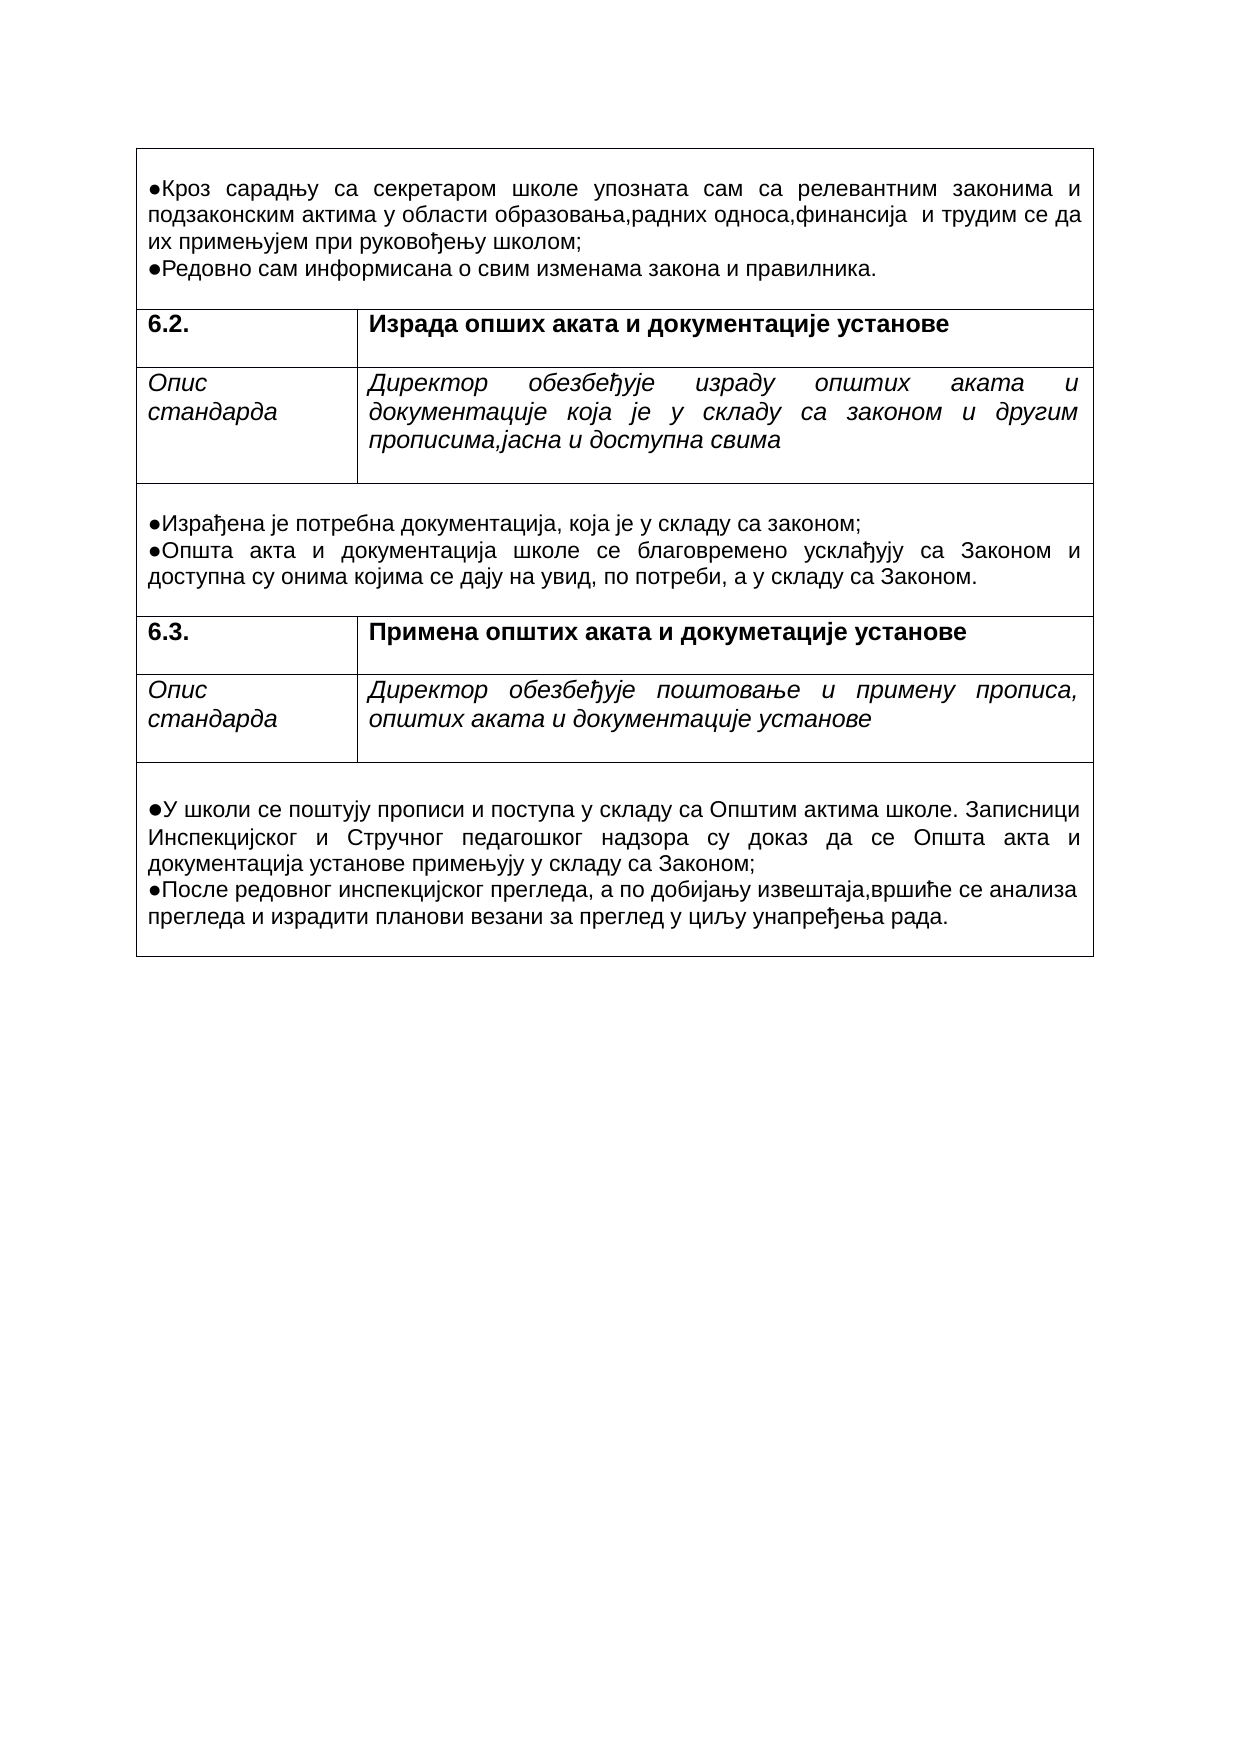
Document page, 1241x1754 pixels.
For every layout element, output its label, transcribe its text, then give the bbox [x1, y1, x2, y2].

table_cell Опис стандарда [137, 368, 357, 483]
table_cell Директор обезбеђује израду општих аката и документације која је у складу са законом и другим прописима,јасна и доступна свима [358, 368, 1093, 483]
table_cell Директор обезбеђује поштовање и примену прописа, општих аката и документације установе [358, 675, 1093, 762]
table_cell ●У школи се поштују прописи и поступа у складу са Општим актима школе. Записници Инспекцијског и Стручног педагошког надзора су доказ да се Општа акта и документација установе примењују у складу са Законом; ●После редовног инспекцијског прегледа, а по добијању извештаја,вршиће се анализа прегледа и израдити планови везани за преглед у циљу унапређења рада. [137, 763, 1093, 956]
table_cell ●Кроз сарадњу са секретаром школе упозната сам са релевантним законима и подзаконским актима у области образовања,радних односа,финансија и трудим се да их примењујем при руковођењу школом; ●Редовно сам информисана о свим изменама закона и правилника. [137, 149, 1093, 308]
table_cell 6.3. [137, 617, 357, 674]
table_cell Израда опших аката и документације установе [358, 310, 1093, 367]
table_cell Опис стандарда [137, 675, 357, 762]
table_cell Примена општих аката и докуметације установе [358, 617, 1093, 674]
table_cell 6.2. [137, 310, 357, 367]
table_cell ●Израђена је потребна документација, која је у складу са законом; ●Општа акта и документација школе се благовремено усклађују са Законом и доступна су онима којима се дају на увид, по потреби, а у складу са Законом. [137, 484, 1093, 616]
